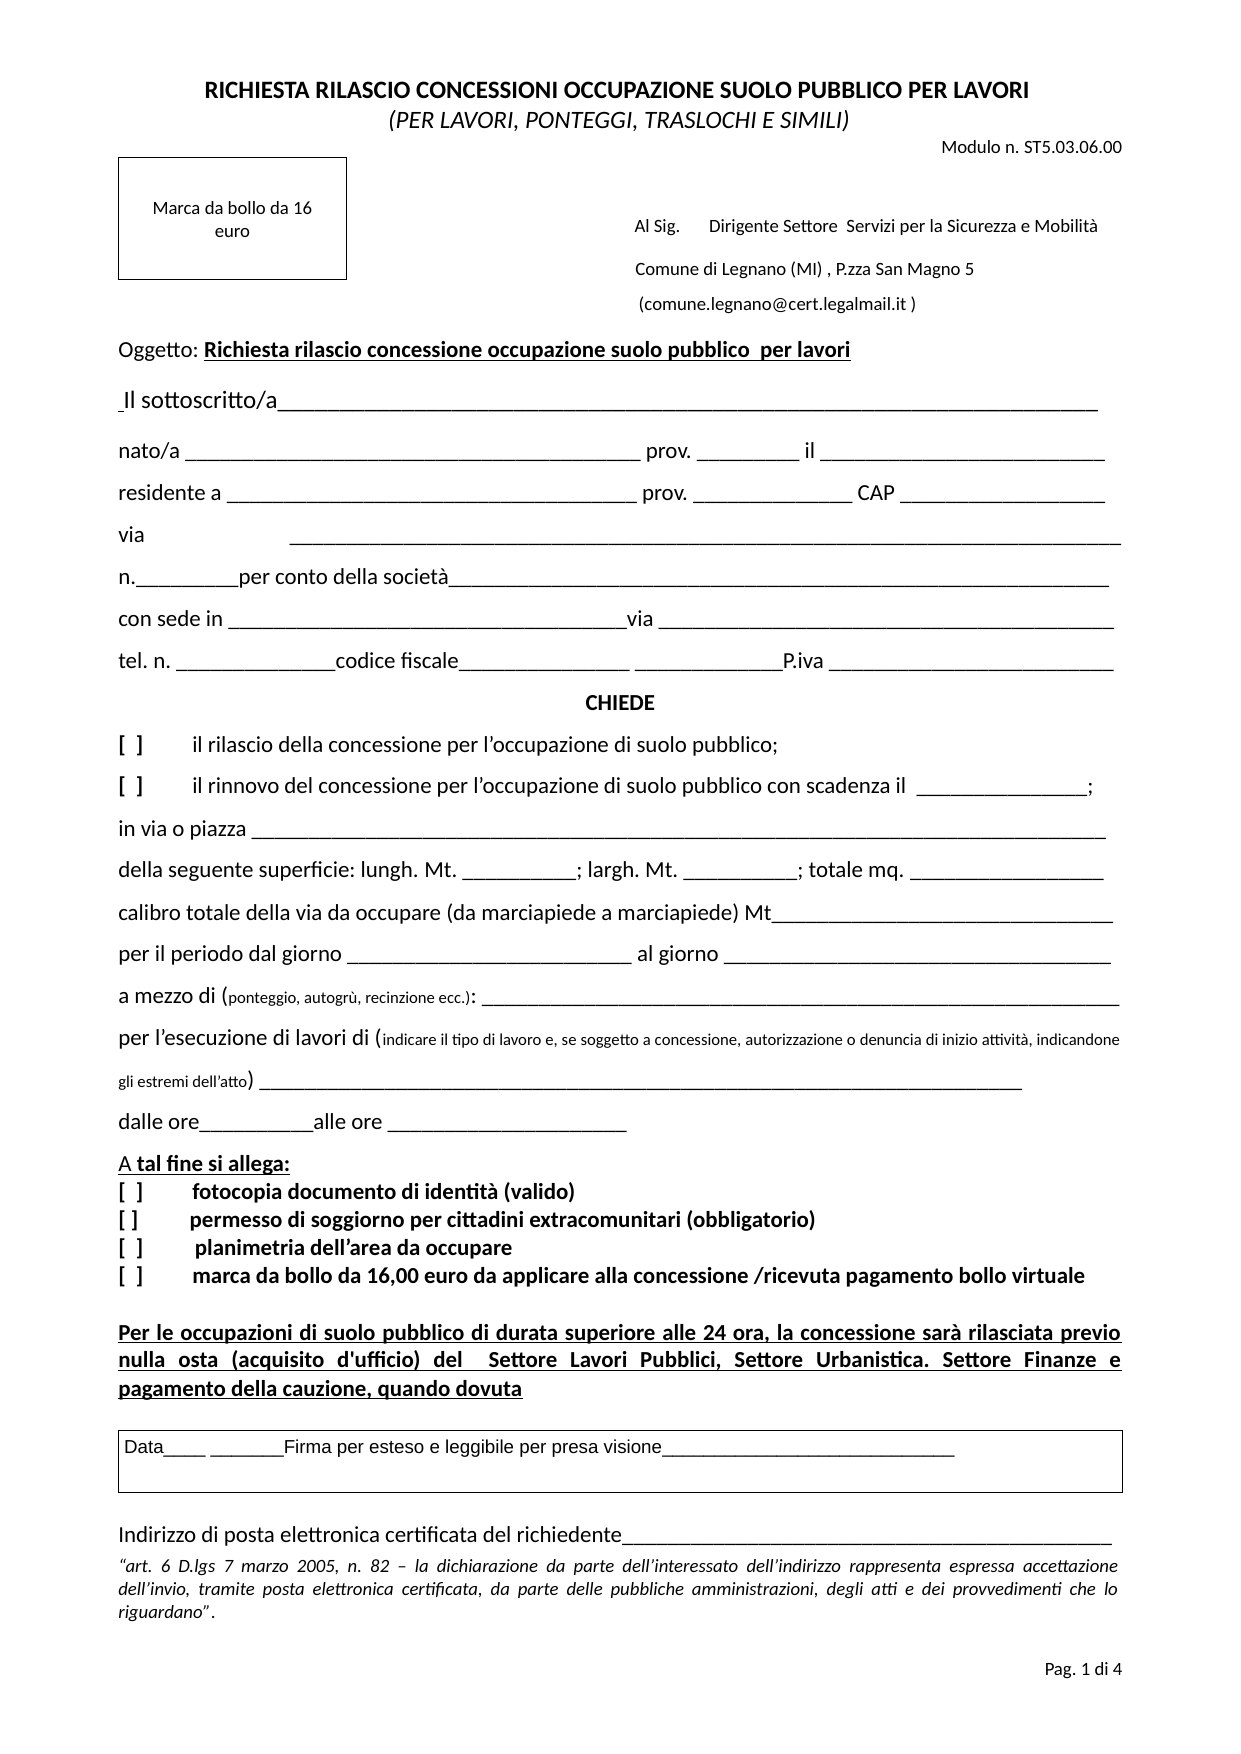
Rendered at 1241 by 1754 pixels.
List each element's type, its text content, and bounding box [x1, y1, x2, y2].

text Al Sig. Dirigente Settore Servizi per la Sicurezza e Mobilità [561, 214, 1122, 237]
text Oggetto: Richiesta rilascio concessione occupazione suolo pubblico per lavori [118, 336, 1122, 364]
text in via o piazza ___________________________________________________________________________ [118, 814, 1122, 842]
text a mezzo di (ponteggio, autogrù, recinzione ecc.): ________________________________________________________ [118, 982, 1122, 1009]
text A tal fine si allega: [118, 1149, 1122, 1177]
text CHIEDE [118, 688, 1122, 716]
text [ ] il rinnovo del concessione per l’occupazione di suolo pubblico con scadenza il _______________; [118, 772, 1122, 800]
text Marca da bollo da 16 euro [134, 197, 330, 242]
text [ ] permesso di soggiorno per cittadini extracomunitari (obbligatorio) [118, 1206, 1122, 1233]
text [ ] planimetria dell’area da occupare [118, 1233, 1122, 1262]
text pagamento della cauzione, quando dovuta [118, 1371, 1122, 1402]
text della seguente superficie: lungh. Mt. __________; largh. Mt. __________; totale mq. _________________ [118, 856, 1122, 884]
text Per le occupazioni di suolo pubblico di durata superiore alle 24 ora, la concessione sarà rilasciata previo [118, 1318, 1122, 1342]
text [ ] il rilascio della concessione per l’occupazione di suolo pubblico; [118, 730, 1122, 758]
table_header Data____ _______Firma per esteso e leggibile per presa visione____________________________ [119, 1431, 1122, 1492]
text per l’esecuzione di lavori di (indicare il tipo di lavoro e, se soggetto a concessione, autorizzazione o denuncia di inizio attività, indicandone gli estremi dell’atto) ___________________________________________________________________ [118, 1023, 1122, 1093]
text [ ] fotocopia documento di identità (valido) [118, 1177, 1122, 1206]
text Il sottoscritto/a__________________________________________________________________ [118, 384, 1122, 415]
text con sede in ___________________________________via ________________________________________ [118, 604, 1122, 632]
text residente a ____________________________________ prov. ______________ CAP __________________ [118, 478, 1122, 506]
text Comune di Legnano (MI) , P.zza San Magno 5 [487, 257, 1122, 280]
text nulla osta (acquisito d'ufficio) del Settore Lavori Pubblici, Settore Urbanistica. Settore Finanze e [118, 1343, 1122, 1370]
text Indirizzo di posta elettronica certificata del richiedente___________________________________________ [118, 1520, 1122, 1548]
text tel. n. ______________codice fiscale_______________ _____________P.iva _________________________ [118, 646, 1122, 674]
text [ ] marca da bollo da 16,00 euro da applicare alla concessione /ricevuta pagamento bollo virtuale [118, 1262, 1122, 1289]
text nato/a ________________________________________ prov. _________ il _________________________ [118, 436, 1122, 464]
text via _________________________________________________________________________ n._________per conto della società__________________________________________________________ [118, 520, 1122, 590]
text “art. 6 D.lgs 7 marzo 2005, n. 82 – la dichiarazione da parte dell’interessato dell’indirizzo rappresenta espressa accettazione dell’invio, tramite posta elettronica certificata, da parte delle pubbliche amministrazioni, degli atti e dei provvedimenti che lo riguardano”. [118, 1555, 1122, 1623]
text (comune.legnano@cert.legalmail.it ) [561, 292, 1122, 315]
text calibro totale della via da occupare (da marciapiede a marciapiede) Mt______________________________ [118, 898, 1122, 926]
text per il periodo dal giorno _________________________ al giorno __________________________________ [118, 939, 1122, 968]
text dalle ore__________alle ore _____________________ [118, 1107, 1122, 1136]
